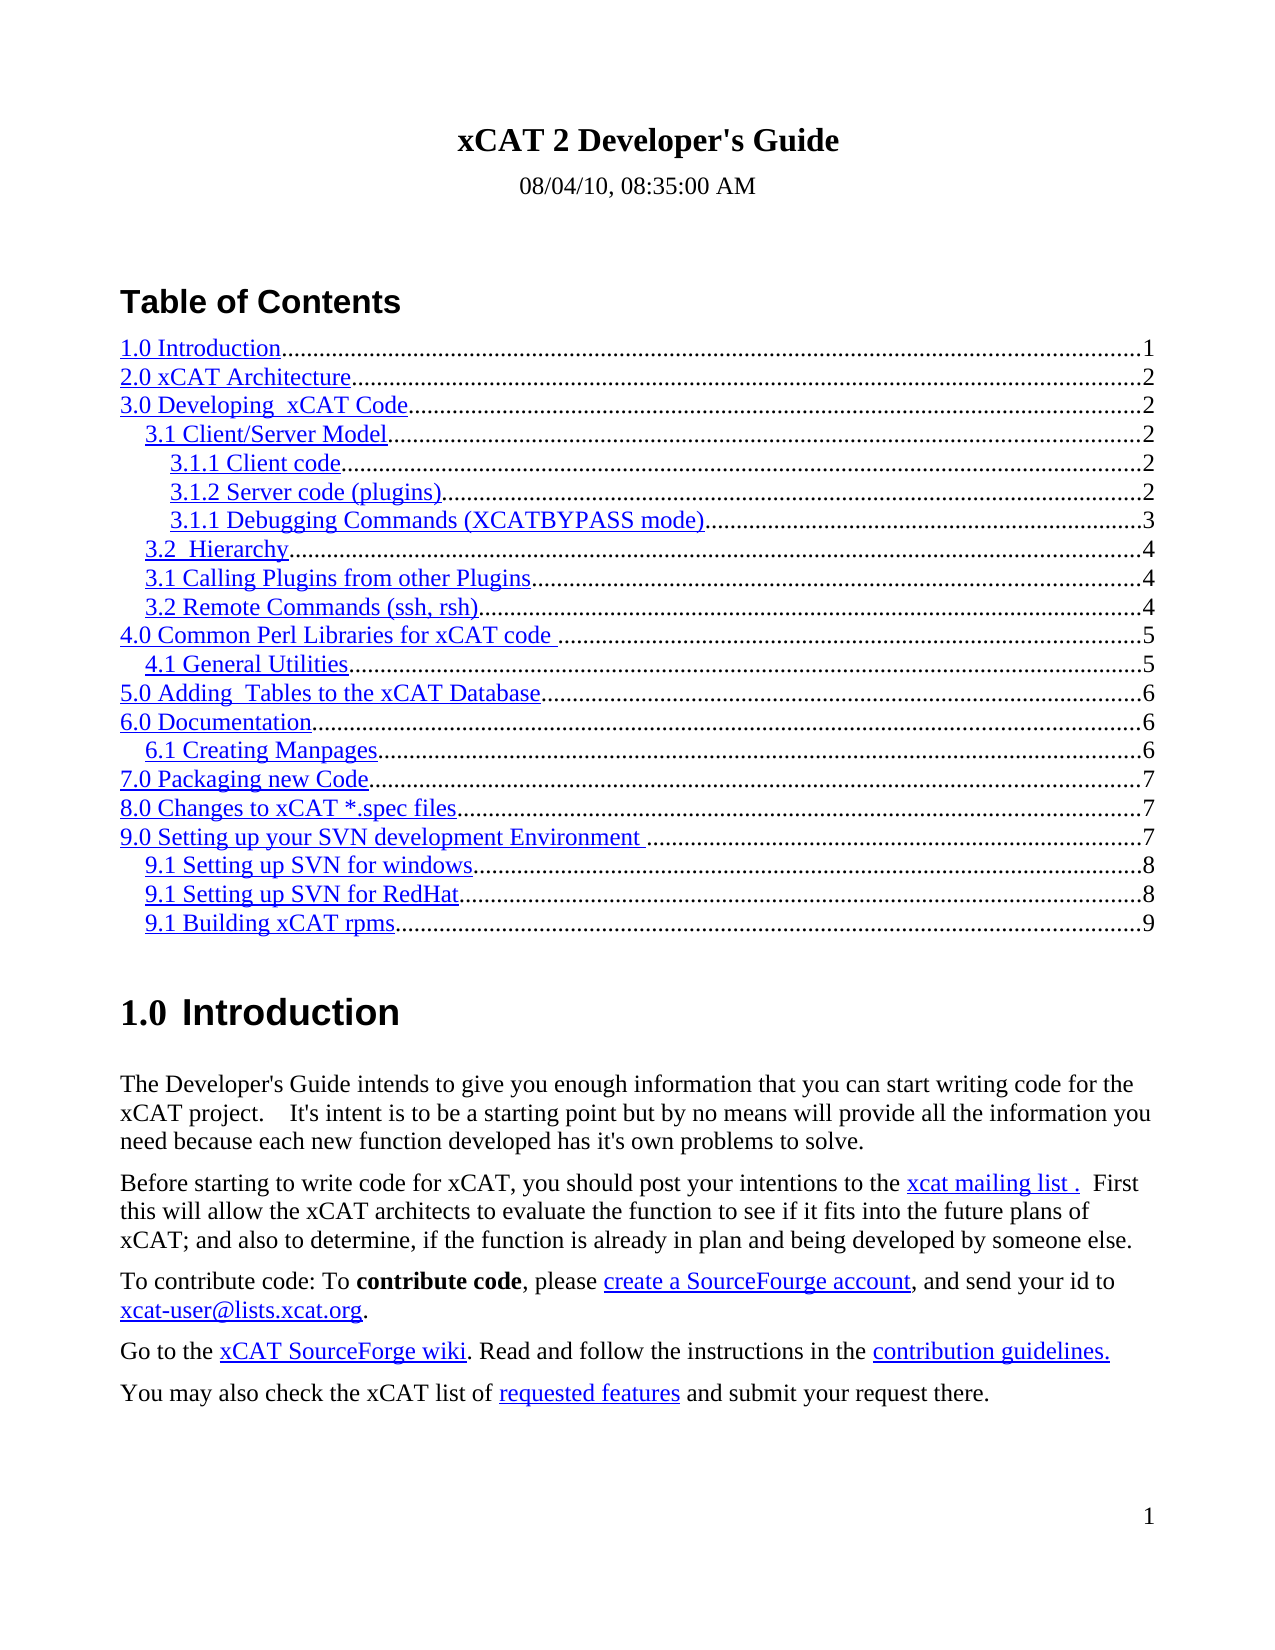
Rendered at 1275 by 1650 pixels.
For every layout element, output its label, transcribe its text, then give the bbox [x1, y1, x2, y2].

text 9.0 Setting up your SVN development Environment 7 [120, 822, 1155, 851]
text xCAT 2 Developer's Guide [120, 120, 1155, 158]
text 9.1 Building xCAT rpms 9 [145, 908, 1155, 937]
text 8.0 Changes to xCAT *.spec files 7 [120, 793, 1155, 822]
text 6.1 Creating Manpages 6 [145, 736, 1155, 764]
text You may also check the xCAT list of requested features and submit your request there. [120, 1378, 1155, 1406]
subtitle Table of Contents [120, 282, 1155, 321]
text 1.0 Introduction 1 [120, 333, 1155, 362]
text 9.1 Setting up SVN for RedHat 8 [145, 879, 1155, 908]
text 3.1.2 Server code (plugins) 2 [170, 477, 1155, 506]
text 08/04/10, 08:35:00 AM [120, 171, 1155, 199]
text 6.0 Documentation 6 [120, 707, 1155, 736]
text 3.1 Calling Plugins from other Plugins 4 [145, 563, 1155, 592]
text 3.1.1 Debugging Commands (XCATBYPASS mode) 3 [170, 506, 1155, 534]
text 5.0 Adding Tables to the xCAT Database 6 [120, 678, 1155, 707]
text 4.1 General Utilities 5 [145, 649, 1155, 678]
text 3.2 Remote Commands (ssh, rsh) 4 [145, 592, 1155, 621]
text 3.1 Client/Server Model 2 [145, 419, 1155, 448]
text 3.1.1 Client code 2 [170, 448, 1155, 477]
text Before starting to write code for xCAT, you should post your intentions to the xcat mailing list . First this will allow the xCAT architects to evaluate the function to see if it fits into the future plans of xCAT; and also to determine, if the function is already in plan and being developed by someone else. [120, 1168, 1155, 1254]
text 3.0 Developing xCAT Code 2 [120, 391, 1155, 419]
subtitle Introduction [120, 991, 1155, 1034]
text To contribute code: To contribute code, please create a SourceFourge account, and send your id to xcat-user@lists.xcat.org. [120, 1266, 1155, 1324]
text 3.2 Hierarchy 4 [145, 534, 1155, 563]
text Go to the xCAT SourceForge wiki. Read and follow the instructions in the contribution guidelines. [120, 1336, 1155, 1365]
text 2.0 xCAT Architecture 2 [120, 362, 1155, 391]
text The Developer's Guide intends to give you enough information that you can start writing code for the xCAT project. It's intent is to be a starting point but by no means will provide all the information you need because each new function developed has it's own problems to solve. [120, 1069, 1155, 1155]
text 9.1 Setting up SVN for windows 8 [145, 851, 1155, 879]
text 7.0 Packaging new Code 7 [120, 764, 1155, 793]
text 4.0 Common Perl Libraries for xCAT code 5 [120, 621, 1155, 649]
